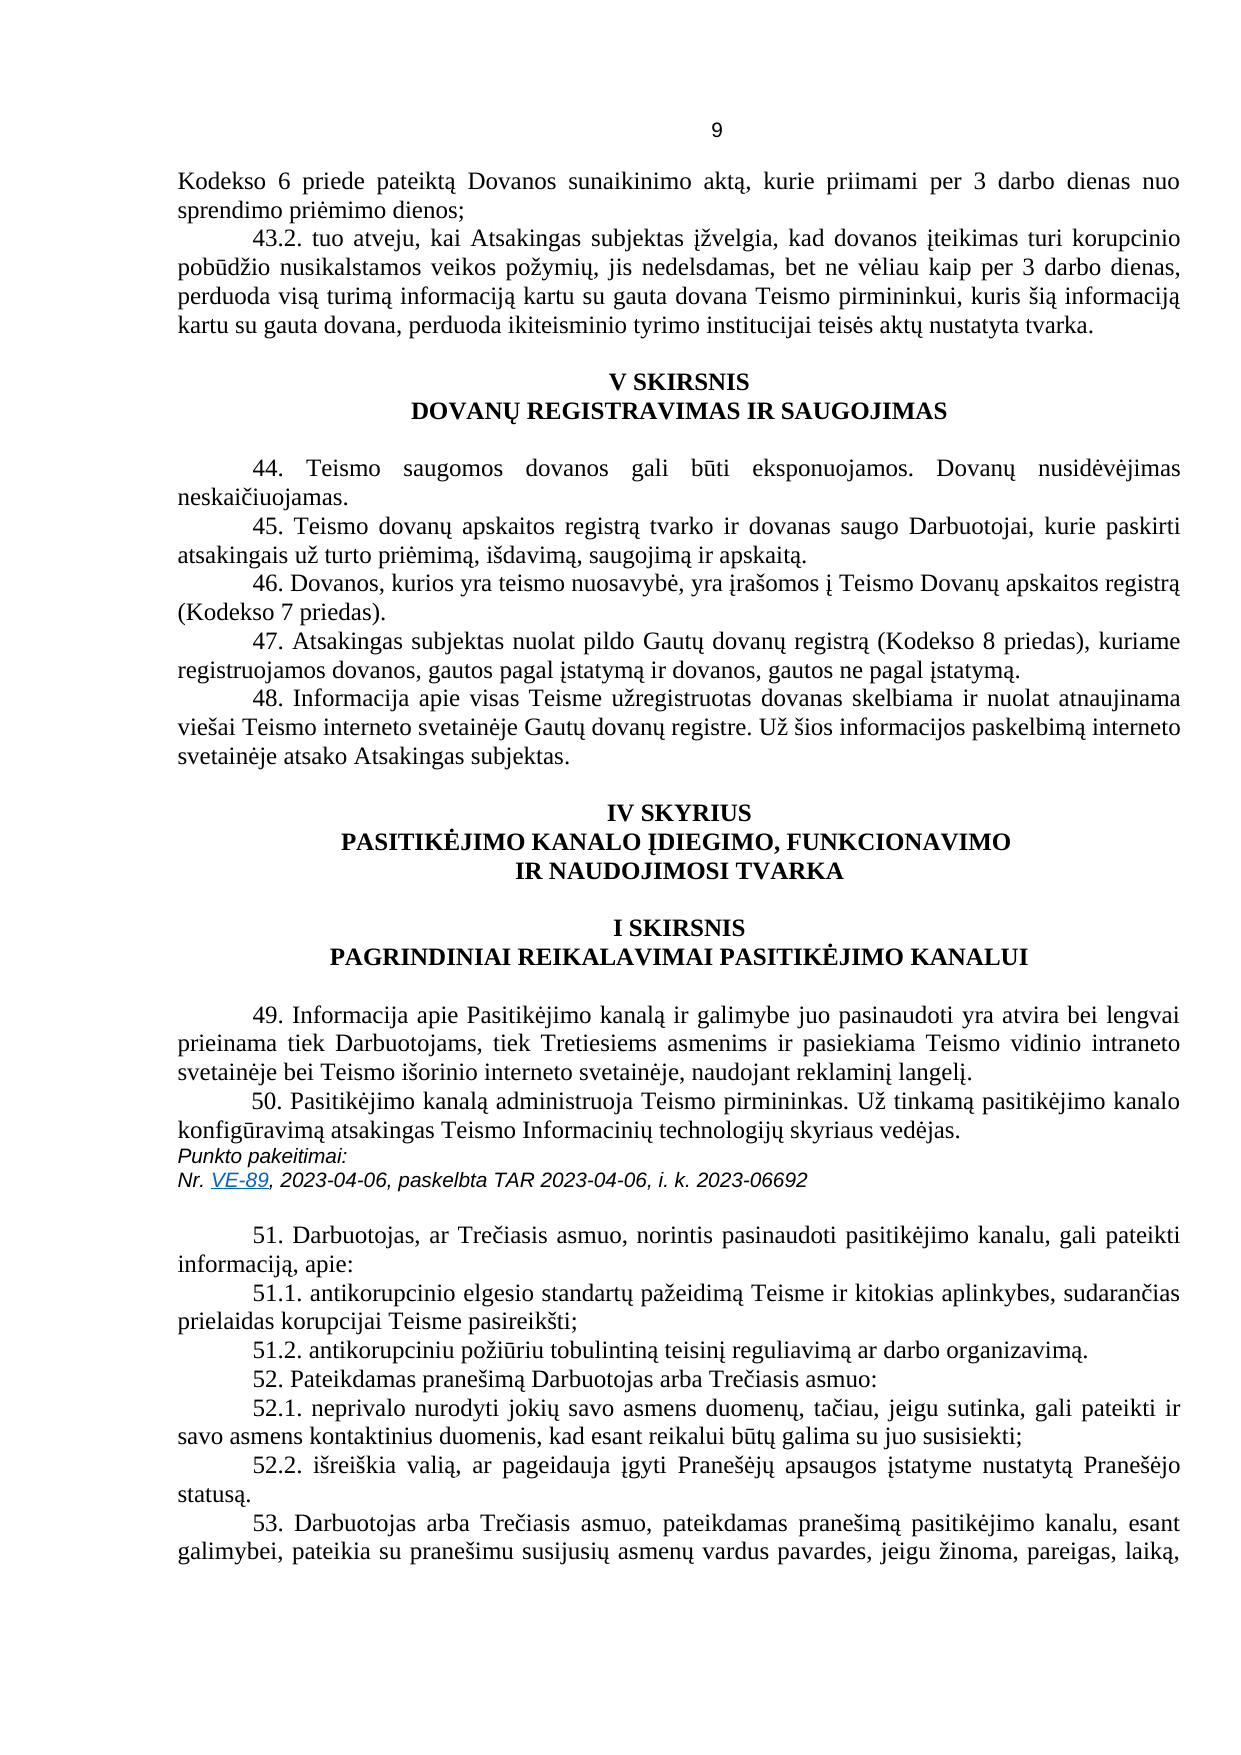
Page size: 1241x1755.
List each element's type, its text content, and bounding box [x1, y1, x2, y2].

text V SKIRSNIS [177, 367, 1181, 396]
text DOVANŲ REGISTRAVIMAS IR SAUGOJIMAS [177, 396, 1181, 425]
text 46. Dovanos, kurios yra teismo nuosavybė, yra įrašomos į Teismo Dovanų apskaitos registrą (Kodekso 7 priedas). [177, 568, 1181, 626]
text 52.1. neprivalo nurodyti jokių savo asmens duomenų, tačiau, jeigu sutinka, gali pateikti ir savo asmens kontaktinius duomenis, kad esant reikalui būtų galima su juo susisiekti; [177, 1393, 1181, 1450]
text 51.2. antikorupciniu požiūriu tobulintiną teisinį reguliavimą ar darbo organizavimą. [177, 1335, 1181, 1364]
text 49. Informacija apie Pasitikėjimo kanalą ir galimybe juo pasinaudoti yra atvira bei lengvai prieinama tiek Darbuotojams, tiek Tretiesiems asmenims ir pasiekiama Teismo vidinio intraneto svetainėje bei Teismo išorinio interneto svetainėje, naudojant reklaminį langelį. [177, 1000, 1181, 1086]
text 53. Darbuotojas arba Trečiasis asmuo, pateikdamas pranešimą pasitikėjimo kanalu, esant galimybei, pateikia su pranešimu susijusių asmenų vardus pavardes, jeigu žinoma, pareigas, laiką, [177, 1508, 1181, 1565]
text PAGRINDINIAI REIKALAVIMAI PASITIKĖJIMO KANALUI [177, 942, 1181, 971]
text 47. Atsakingas subjektas nuolat pildo Gautų dovanų registrą (Kodekso 8 priedas), kuriame registruojamos dovanos, gautos pagal įstatymą ir dovanos, gautos ne pagal įstatymą. [177, 626, 1181, 683]
text Kodekso 6 priede pateiktą Dovanos sunaikinimo aktą, kurie priimami per 3 darbo dienas nuo sprendimo priėmimo dienos; [177, 166, 1181, 223]
text 52.2. išreiškia valią, ar pageidauja įgyti Pranešėjų apsaugos įstatyme nustatytą Pranešėjo statusą. [177, 1450, 1181, 1508]
text 43.2. tuo atveju, kai Atsakingas subjektas įžvelgia, kad dovanos įteikimas turi korupcinio pobūdžio nusikalstamos veikos požymių, jis nedelsdamas, bet ne vėliau kaip per 3 darbo dienas, perduoda visą turimą informaciją kartu su gauta dovana Teismo pirmininkui, kuris šią informaciją kartu su gauta dovana, perduoda ikiteisminio tyrimo institucijai teisės aktų nustatyta tvarka. [177, 223, 1181, 338]
text 51.1. antikorupcinio elgesio standartų pažeidimą Teisme ir kitokias aplinkybes, sudarančias prielaidas korupcijai Teisme pasireikšti; [177, 1278, 1181, 1335]
text 52. Pateikdamas pranešimą Darbuotojas arba Trečiasis asmuo: [177, 1364, 1181, 1393]
text I SKIRSNIS [177, 913, 1181, 942]
text Punkto pakeitimai: [177, 1143, 1181, 1167]
text 48. Informacija apie visas Teisme užregistruotas dovanas skelbiama ir nuolat atnaujinama viešai Teismo interneto svetainėje Gautų dovanų registre. Už šios informacijos paskelbimą interneto svetainėje atsako Atsakingas subjektas. [177, 683, 1181, 770]
text 45. Teismo dovanų apskaitos registrą tvarko ir dovanas saugo Darbuotojai, kurie paskirti atsakingais už turto priėmimą, išdavimą, saugojimą ir apskaitą. [177, 511, 1181, 568]
text Nr. VE-89, 2023-04-06, paskelbta TAR 2023-04-06, i. k. 2023-06692 [177, 1167, 1181, 1191]
text PASITIKĖJIMO KANALO ĮDIEGIMO, FUNKCIONAVIMO [177, 827, 1181, 856]
text 50. Pasitikėjimo kanalą administruoja Teismo pirmininkas. Už tinkamą pasitikėjimo kanalo konfigūravimą atsakingas Teismo Informacinių technologijų skyriaus vedėjas. [177, 1086, 1181, 1143]
text 44. Teismo saugomos dovanos gali būti eksponuojamos. Dovanų nusidėvėjimas neskaičiuojamas. [177, 453, 1181, 511]
text IV SKYRIUS [177, 798, 1181, 827]
text 51. Darbuotojas, ar Trečiasis asmuo, norintis pasinaudoti pasitikėjimo kanalu, gali pateikti informaciją, apie: [177, 1220, 1181, 1278]
text IR NAUDOJIMOSI TVARKA [177, 856, 1181, 885]
